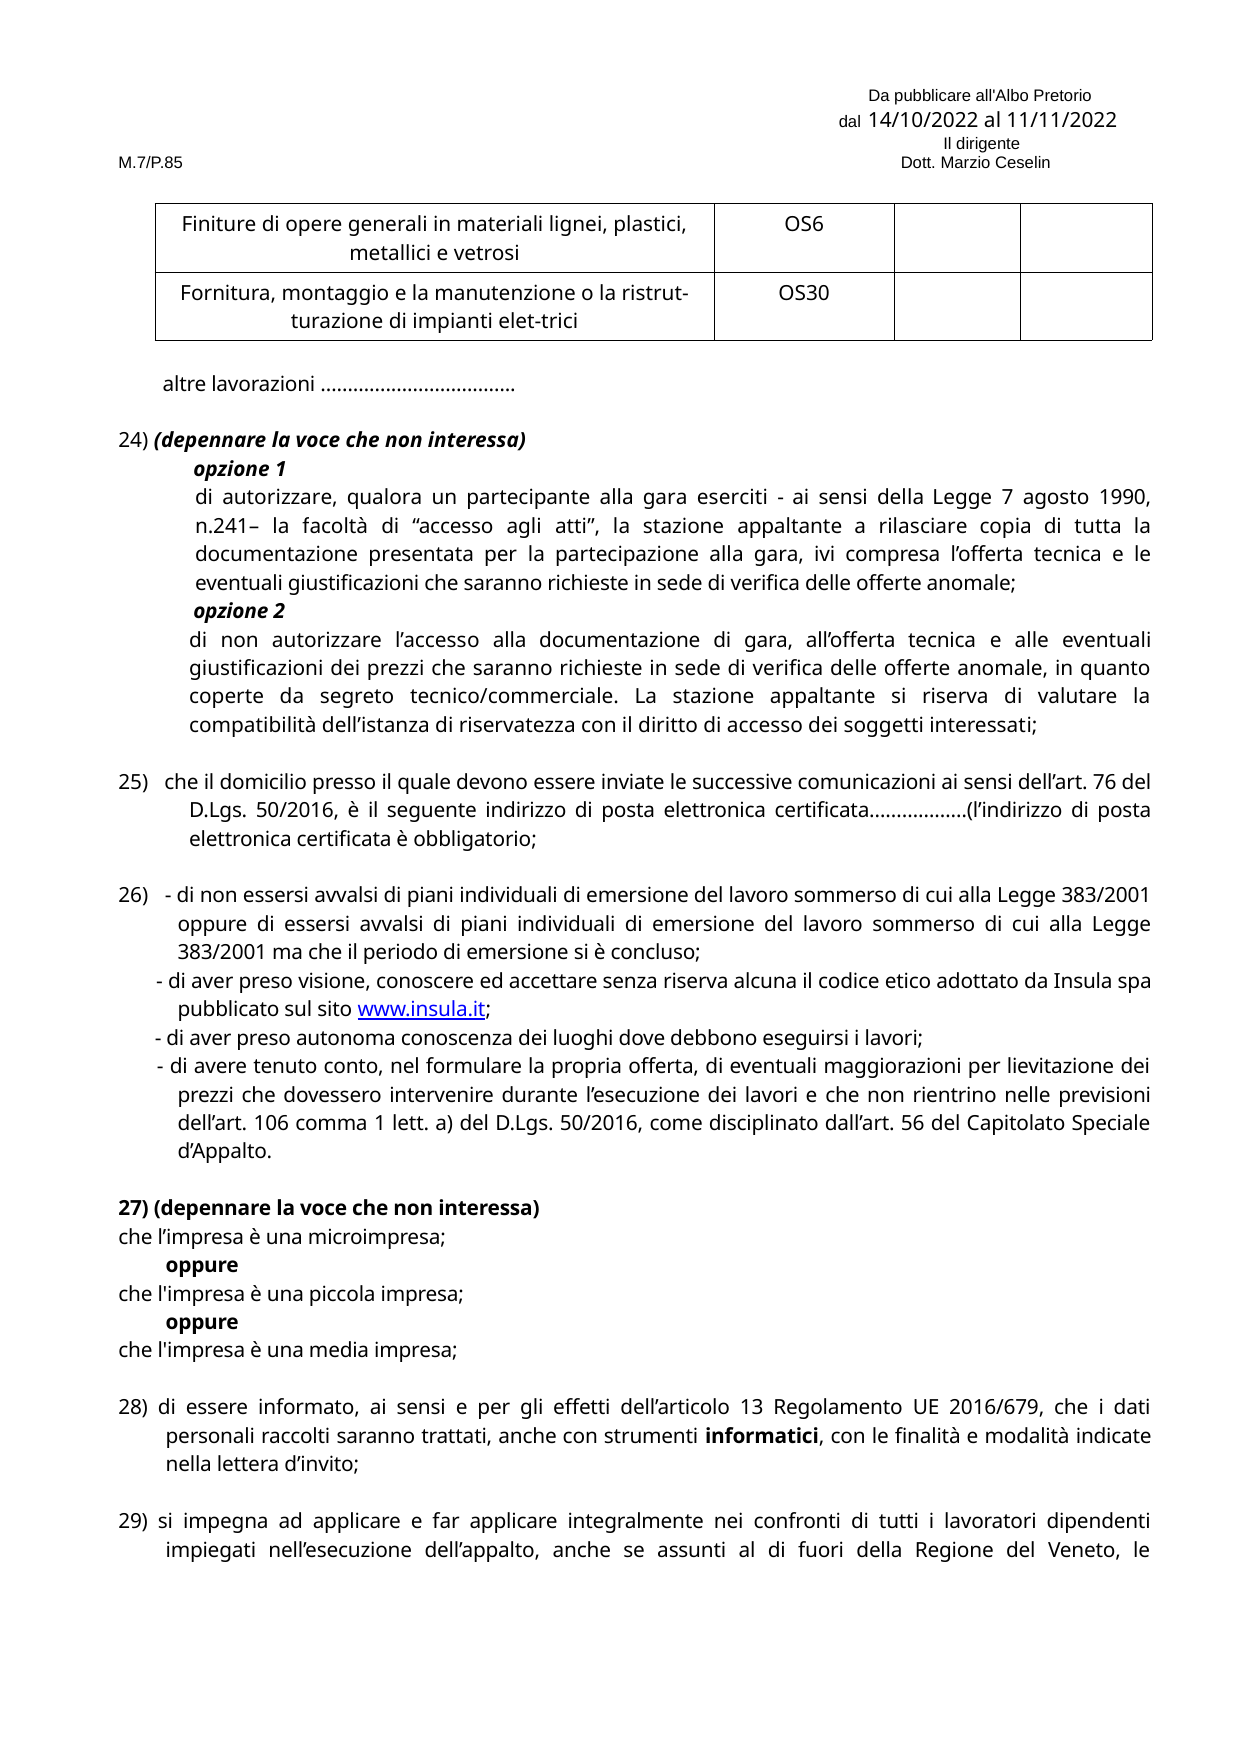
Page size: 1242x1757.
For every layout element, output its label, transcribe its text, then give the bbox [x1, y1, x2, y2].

text di autorizzare, qualora un partecipante alla gara eserciti - ai sensi della Legge 7 agosto 1990, n.241– la facoltà di “accesso agli atti”, la stazione appaltante a rilasciare copia di tutta la documentazione presentata per la partecipazione alla gara, ivi compresa l’offerta tecnica e le eventuali giustificazioni che saranno richieste in sede di verifica delle offerte anomale; [195, 482, 1152, 596]
text 25) che il domicilio presso il quale devono essere inviate le successive comunicazioni ai sensi dell’art. 76 del D.Lgs. 50/2016, è il seguente indirizzo di posta elettronica certificata………………(l’indirizzo di posta elettronica certificata è obbligatorio; [118, 767, 1152, 852]
text di non autorizzare l’accesso alla documentazione di gara, all’offerta tecnica e alle eventuali giustificazioni dei prezzi che saranno richieste in sede di verifica delle offerte anomale, in quanto coperte da segreto tecnico/commerciale. La stazione appaltante si riserva di valutare la compatibilità dell’istanza di riservatezza con il diritto di accesso dei soggetti interessati; [148, 625, 1152, 738]
text 27) (depennare la voce che non interessa) [118, 1193, 1152, 1222]
text 29) si impegna ad applicare e far applicare integralmente nei confronti di tutti i lavoratori dipendenti impiegati nell’esecuzione dell’appalto, anche se assunti al di fuori della Regione del Veneto, le [118, 1506, 1152, 1563]
text che l'impresa è una piccola impresa; [118, 1279, 1152, 1307]
text che l’impresa è una microimpresa; [118, 1222, 1152, 1250]
text 26) - di non essersi avvalsi di piani individuali di emersione del lavoro sommerso di cui alla Legge 383/2001 oppure di essersi avvalsi di piani individuali di emersione del lavoro sommerso di cui alla Legge 383/2001 ma che il periodo di emersione si è concluso; [118, 881, 1152, 966]
table_cell [1021, 273, 1152, 340]
text altre lavorazioni ………….………………….. [118, 369, 1152, 397]
text - di avere tenuto conto, nel formulare la propria offerta, di eventuali maggiorazioni per lievitazione dei prezzi che dovessero intervenire durante l’esecuzione dei lavori e che non rientrino nelle previsioni dell’art. 106 comma 1 lett. a) del D.Lgs. 50/2016, come disciplinato dall’art. 56 del Capitolato Speciale d’Appalto. [118, 1051, 1152, 1165]
text opzione 1 [118, 454, 1152, 482]
table_cell Finiture di opere generali in materiali lignei, plastici, metallici e vetrosi [156, 204, 714, 272]
table_cell [895, 273, 1020, 340]
table_cell [1021, 204, 1152, 272]
text oppure [118, 1307, 1152, 1336]
text - di aver preso autonoma conoscenza dei luoghi dove debbono eseguirsi i lavori; [118, 1023, 1152, 1051]
table_cell OS30 [715, 273, 894, 340]
text opzione 2 [118, 596, 1152, 625]
text oppure [118, 1250, 1152, 1279]
text 24) (depennare la voce che non interessa) [118, 426, 1152, 454]
text - di aver preso visione, conoscere ed accettare senza riserva alcuna il codice etico adottato da Insula spa pubblicato sul sito www.insula.it; [118, 966, 1152, 1023]
table_cell [895, 204, 1020, 272]
text che l'impresa è una media impresa; [118, 1336, 1152, 1364]
table_cell OS6 [715, 204, 894, 272]
table_cell Fornitura, montaggio e la manutenzione o la ristrut-turazione di impianti elet-trici [156, 273, 714, 340]
text 28) di essere informato, ai sensi e per gli effetti dell’articolo 13 Regolamento UE 2016/679, che i dati personali raccolti saranno trattati, anche con strumenti informatici, con le finalità e modalità indicate nella lettera d’invito; [118, 1392, 1152, 1478]
